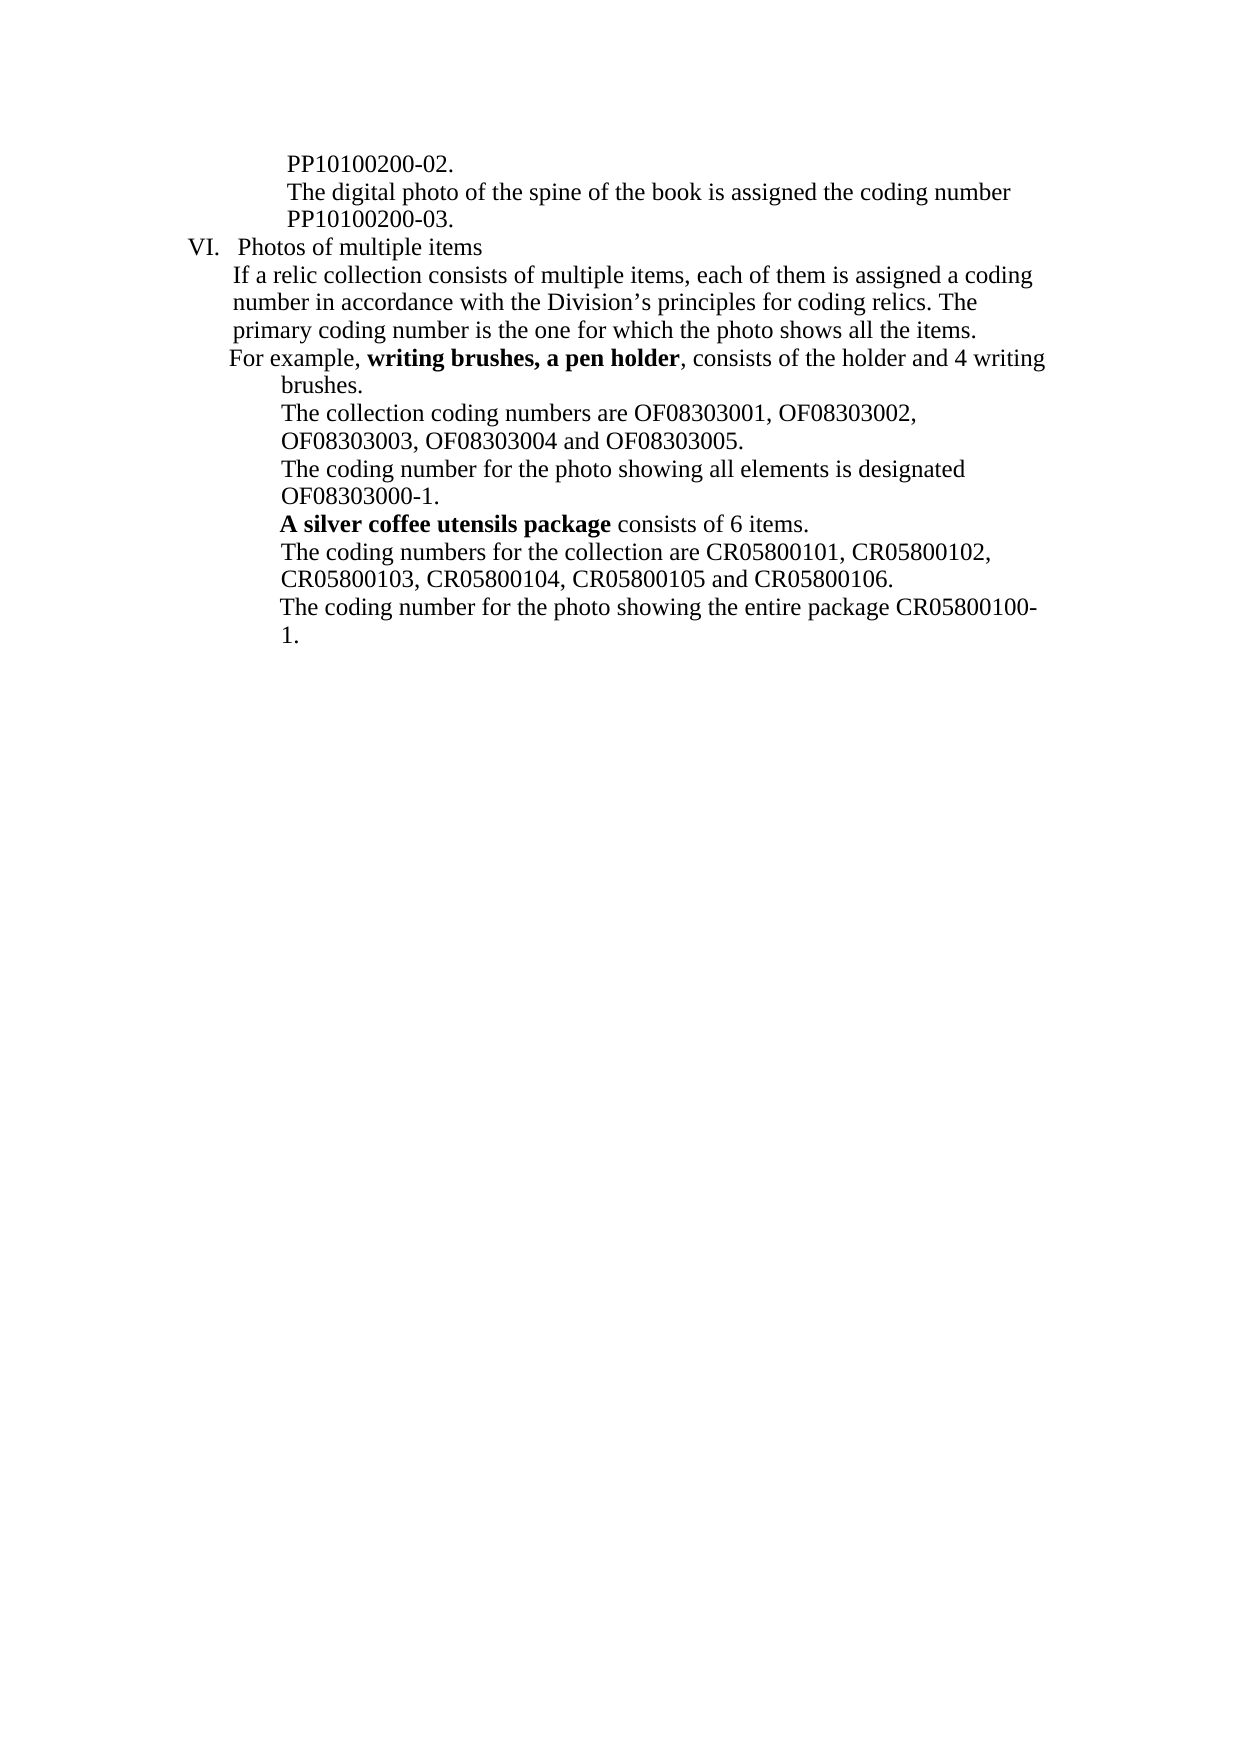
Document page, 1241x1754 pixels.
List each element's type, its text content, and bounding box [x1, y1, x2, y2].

list Photos of multiple items [187, 233, 1053, 261]
text A silver coffee utensils package consists of 6 items. The coding numbers for the collection are CR05800101, CR05800102, CR05800103, CR05800104, CR05800105 and CR05800106. [279, 510, 1053, 593]
text For example, writing brushes, a pen holder, consists of the holder and 4 writing brushes. The collection coding numbers are OF08303001, OF08303002, OF08303003, OF08303004 and OF08303005. The coding number for the photo showing all elements is designated OF08303000-1. [229, 344, 1053, 510]
text If a relic collection consists of multiple items, each of them is assigned a coding number in accordance with the Division’s principles for coding relics. The primary coding number is the one for which the photo shows all the items. [233, 261, 1053, 344]
text The coding number for the photo showing the entire package CR05800100-1. [279, 593, 1053, 649]
text PP10100200-02. The digital photo of the spine of the book is assigned the coding number PP10100200-03. [237, 150, 1053, 233]
